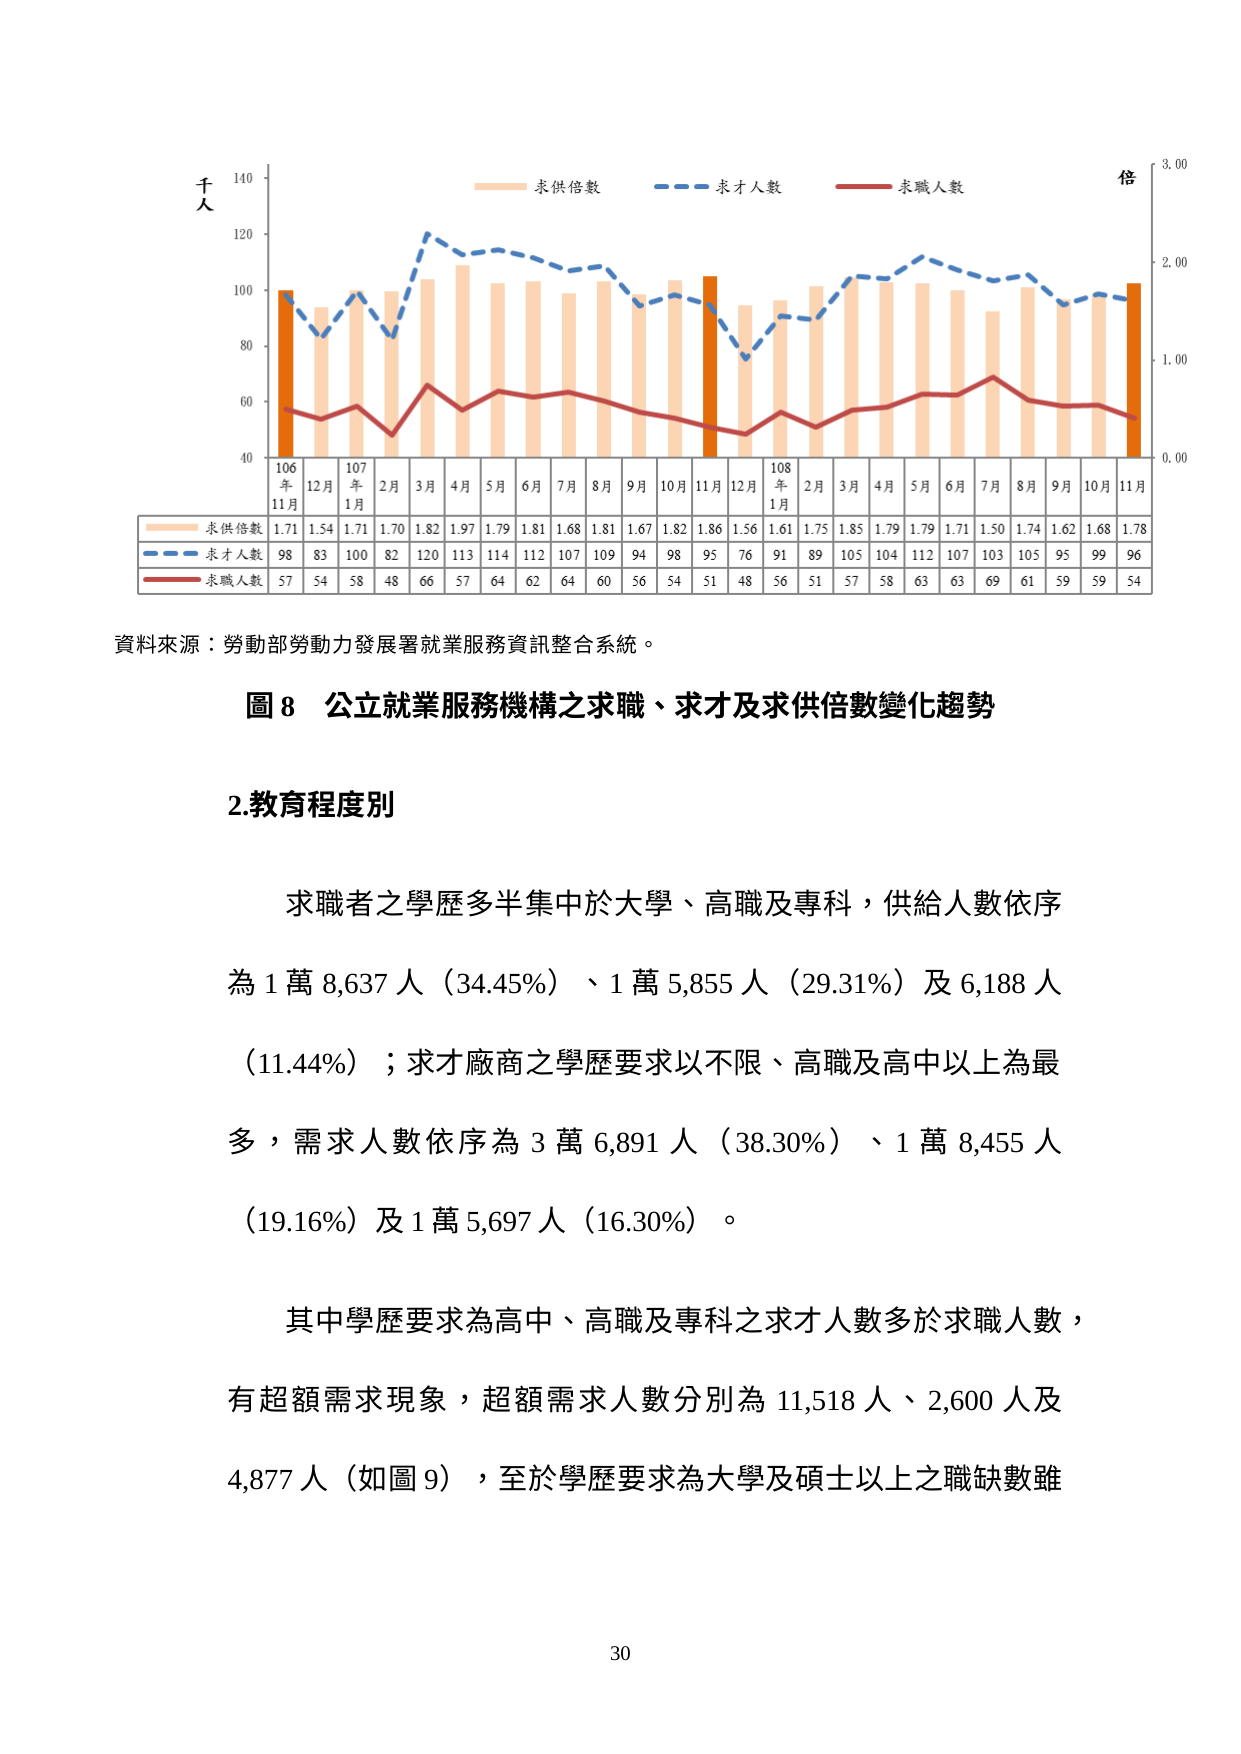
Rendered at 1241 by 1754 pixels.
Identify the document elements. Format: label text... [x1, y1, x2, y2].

text 資料來源：勞動部勞動力發展署就業服務資訊整合系統。 [114, 624, 1063, 664]
text 求職者之學歷多半集中於大學、高職及專科，供給人數依序為1萬8,637人（34.45%）、1萬5,855人（29.31%）及6,188人（11.44%）；求才廠商之學歷要求以不限、高職及高中以上為最多，需求人數依序為3萬6,891人（38.30%）、1萬8,455人（19.16%）及1萬5,697人（16.30%）。 [227, 862, 1063, 1259]
text 圖8 公立就業服務機構之求職、求才及求供倍數變化趨勢 [177, 664, 1063, 743]
text 其中學歷要求為高中、高職及專科之求才人數多於求職人數，有超額需求現象，超額需求人數分別為11,518人、2,600人及4,877人（如圖9），至於學歷要求為大學及碩士以上之職缺數雖少於該學歷之求職人數，惟多數職缺不限學歷，且專科以下之求才職缺亦未排除大學以上學歷之求職人，故整體公立就業服務機構之求才職缺仍多於求職人數。 [227, 1279, 1063, 1517]
picture [113, 157, 1195, 614]
subtitle 2.教育程度別 [227, 763, 1063, 842]
